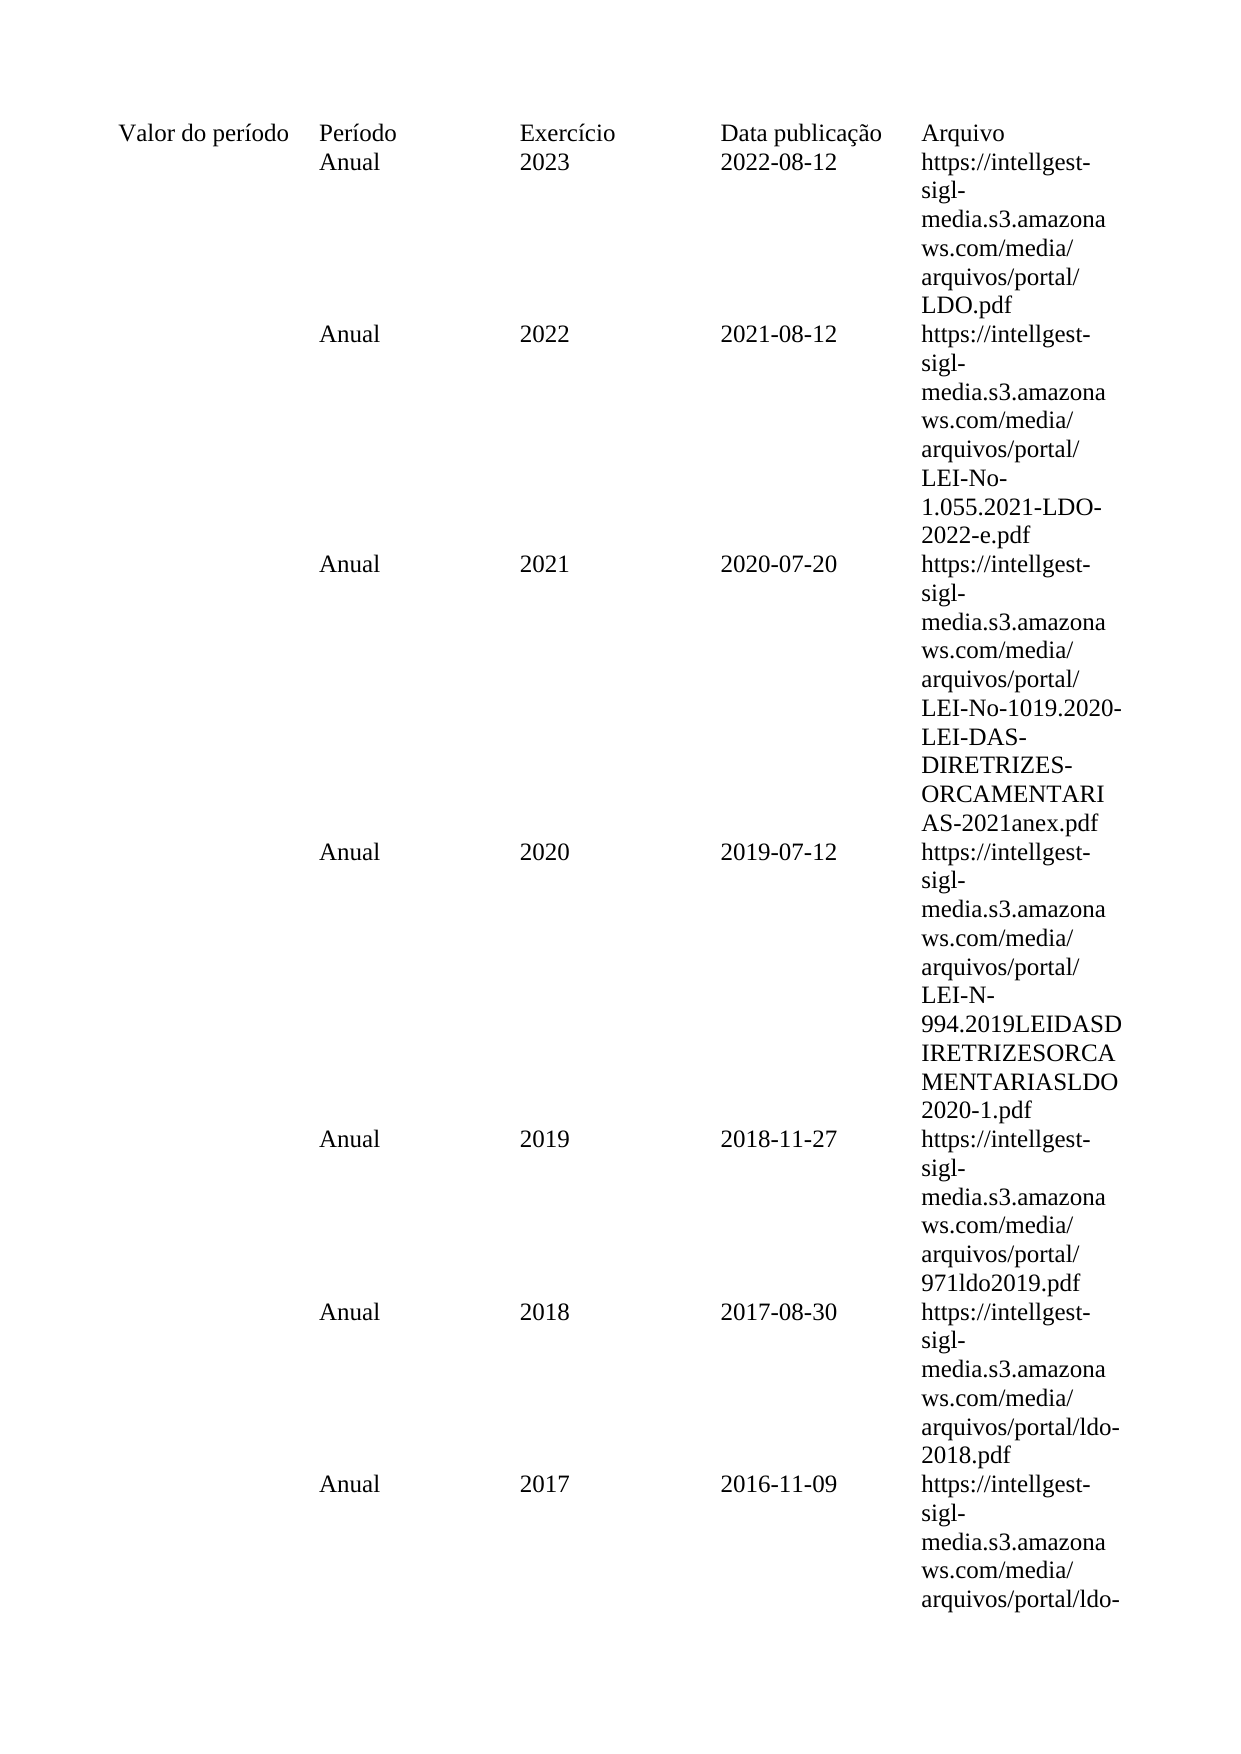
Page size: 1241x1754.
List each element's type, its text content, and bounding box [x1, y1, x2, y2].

table_cell 2017-08-30 [720, 1297, 921, 1469]
table_header Data publicação [720, 118, 921, 147]
table_cell Anual [319, 1297, 519, 1469]
table_header Exercício [520, 118, 720, 147]
table_cell 2020-07-20 [720, 549, 921, 837]
table_cell Anual [319, 837, 519, 1124]
table_cell Anual [319, 1469, 519, 1613]
table_cell 2019-07-12 [720, 837, 921, 1124]
table_header Arquivo [921, 118, 1122, 147]
table_cell Anual [319, 147, 519, 319]
table_cell 2018-11-27 [720, 1124, 921, 1297]
table_cell [118, 1124, 319, 1297]
table_cell [118, 1469, 319, 1613]
table_cell https://intellgest-sigl-media.s3.amazonaws.com/media/arquivos/portal/971ldo2019.pdf [921, 1124, 1122, 1297]
table_cell https://intellgest-sigl-media.s3.amazonaws.com/media/arquivos/portal/ldo- [921, 1469, 1122, 1613]
table_cell [118, 837, 319, 1124]
table_cell 2017 [520, 1469, 720, 1613]
table_cell Anual [319, 1124, 519, 1297]
table_cell [118, 147, 319, 319]
table_cell 2022 [520, 319, 720, 549]
table_cell 2023 [520, 147, 720, 319]
table_cell https://intellgest-sigl-media.s3.amazonaws.com/media/arquivos/portal/LEI-N-994.2019LEIDASDIRETRIZESORCAMENTARIASLDO2020-1.pdf [921, 837, 1122, 1124]
table_cell Anual [319, 549, 519, 837]
table_cell https://intellgest-sigl-media.s3.amazonaws.com/media/arquivos/portal/LDO.pdf [921, 147, 1122, 319]
table_cell [118, 1297, 319, 1469]
table_cell 2019 [520, 1124, 720, 1297]
table_cell Anual [319, 319, 519, 549]
table_cell [118, 549, 319, 837]
table_cell 2018 [520, 1297, 720, 1469]
table_header Período [319, 118, 519, 147]
table_cell https://intellgest-sigl-media.s3.amazonaws.com/media/arquivos/portal/ldo-2018.pdf [921, 1297, 1122, 1469]
table_header Valor do período [118, 118, 319, 147]
table_cell 2022-08-12 [720, 147, 921, 319]
table_cell [118, 319, 319, 549]
table_cell https://intellgest-sigl-media.s3.amazonaws.com/media/arquivos/portal/LEI-No-1.055.2021-LDO-2022-e.pdf [921, 319, 1122, 549]
table_cell 2016-11-09 [720, 1469, 921, 1613]
table_cell 2020 [520, 837, 720, 1124]
table_cell 2021 [520, 549, 720, 837]
table_cell https://intellgest-sigl-media.s3.amazonaws.com/media/arquivos/portal/LEI-No-1019.2020-LEI-DAS-DIRETRIZES-ORCAMENTARIAS-2021anex.pdf [921, 549, 1122, 837]
table_cell 2021-08-12 [720, 319, 921, 549]
